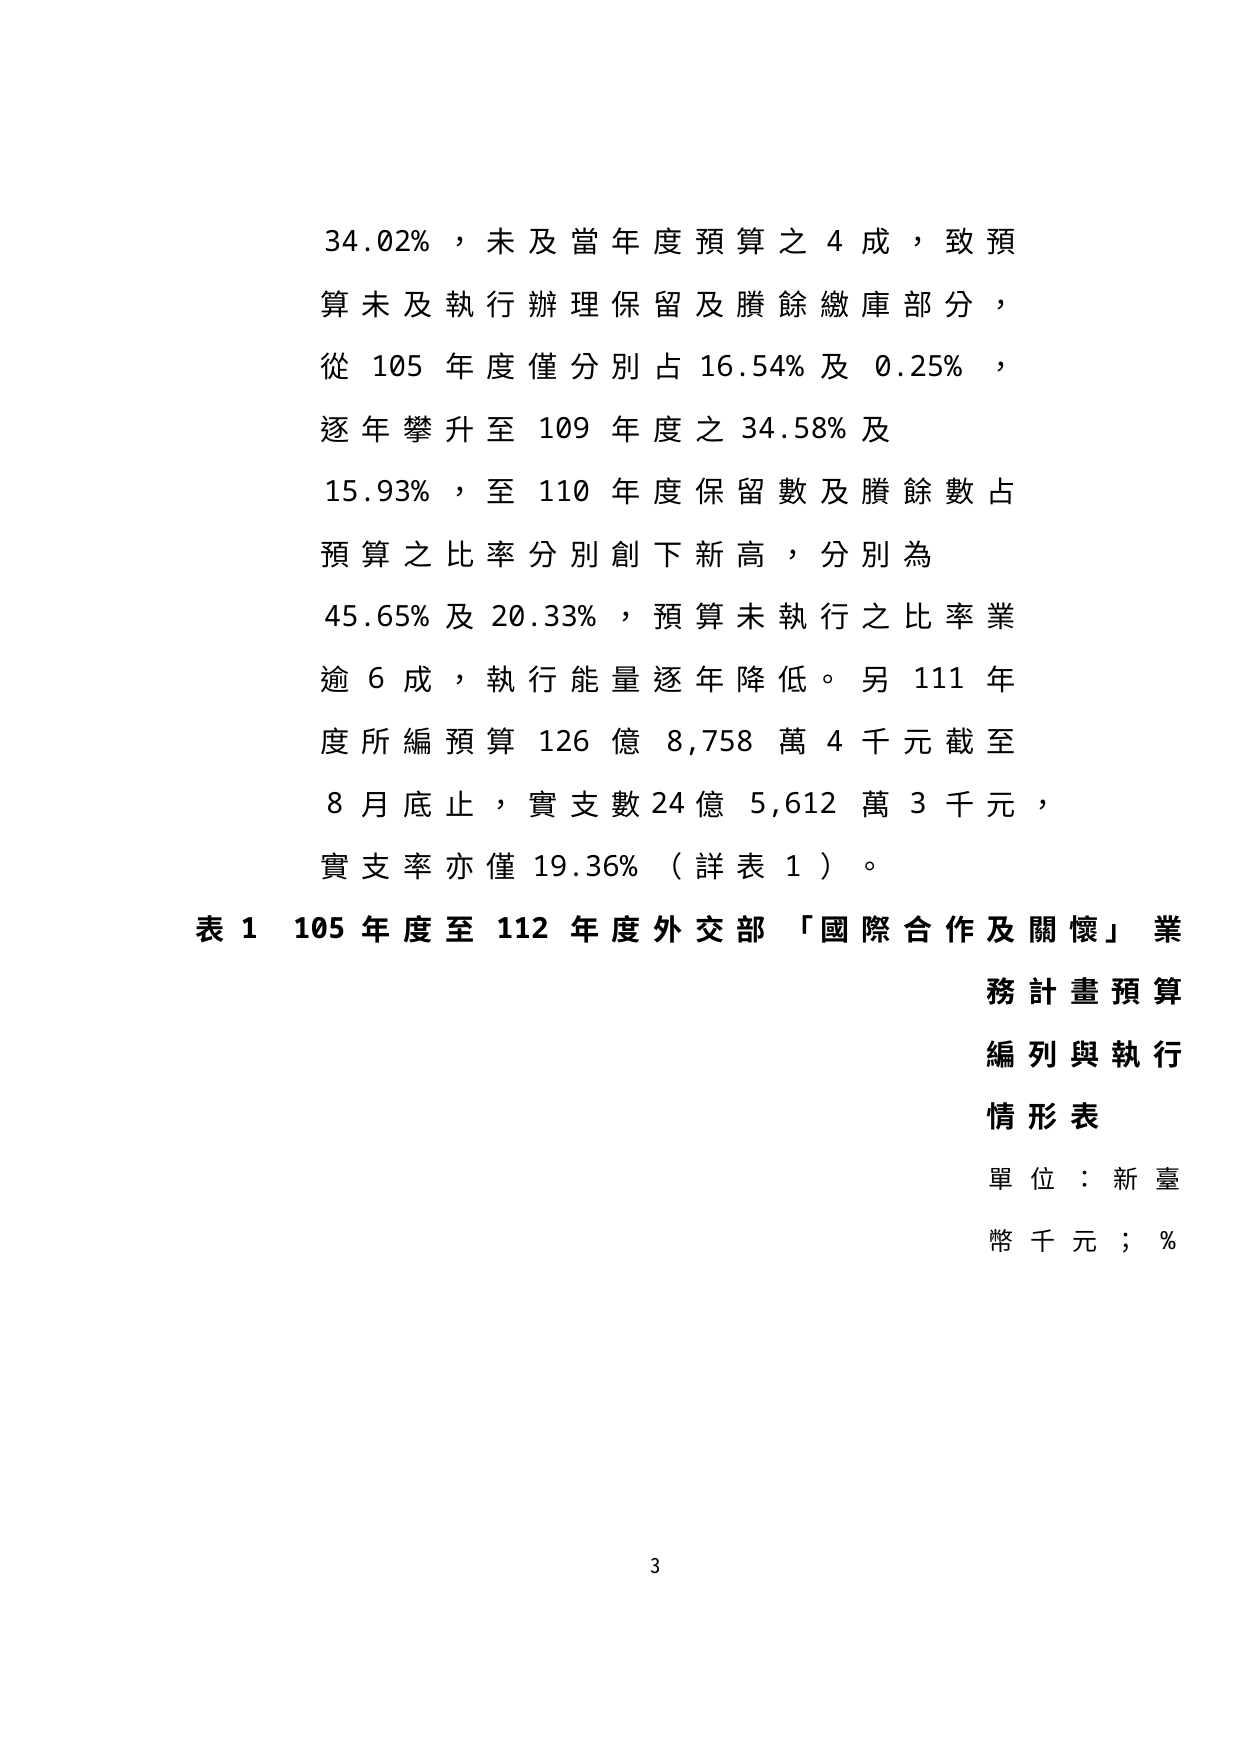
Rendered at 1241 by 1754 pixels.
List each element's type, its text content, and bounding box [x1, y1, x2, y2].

text 表1 105年度至112年度外交部「國際合作及關懷」業務計畫預算編列與執行情形表 單位：新臺幣千元；% [115, 886, 1192, 1261]
text 揆105年度至112年度外交部歲出預算規模（公開部分）結構，以「國際合作及關懷」業務計畫預算占比介於40.73%至49.34%之間居於首位，近4年（109年-112年）皆逾45%，幾近5成，且編列數由105年度之91億6,178萬8千元增加至111年度之126億8,758萬4千元，增加35億2,579萬6千元，規模增幅達38.48%，112年度預算案更編列144億3,783萬元，為105年度以來最高。然究其預算執行結果，實支數自105年度之76億2,305萬元減少至110年度之44億8,060萬9千元，占該業務計畫預算數之比率，105年度尚逾8成，為83.2%，其後逐年下降至110年度之34.02%，未及當年度預算之4成，致預算未及執行辦理保留及賸餘繳庫部分，從105年度僅分別占16.54%及0.25%，逐年攀升至109年度之34.58%及15.93%，至110年度保留數及賸餘數占預算之比率分別創下新高，分別為45.65%及20.33%，預算未執行之比率業逾6成，執行能量逐年降低。另111年度所編預算126億8,758萬4千元截至8月底止，實支數24億5,612萬3千元，實支率亦僅19.36%（詳表1）。 [277, 198, 1022, 886]
